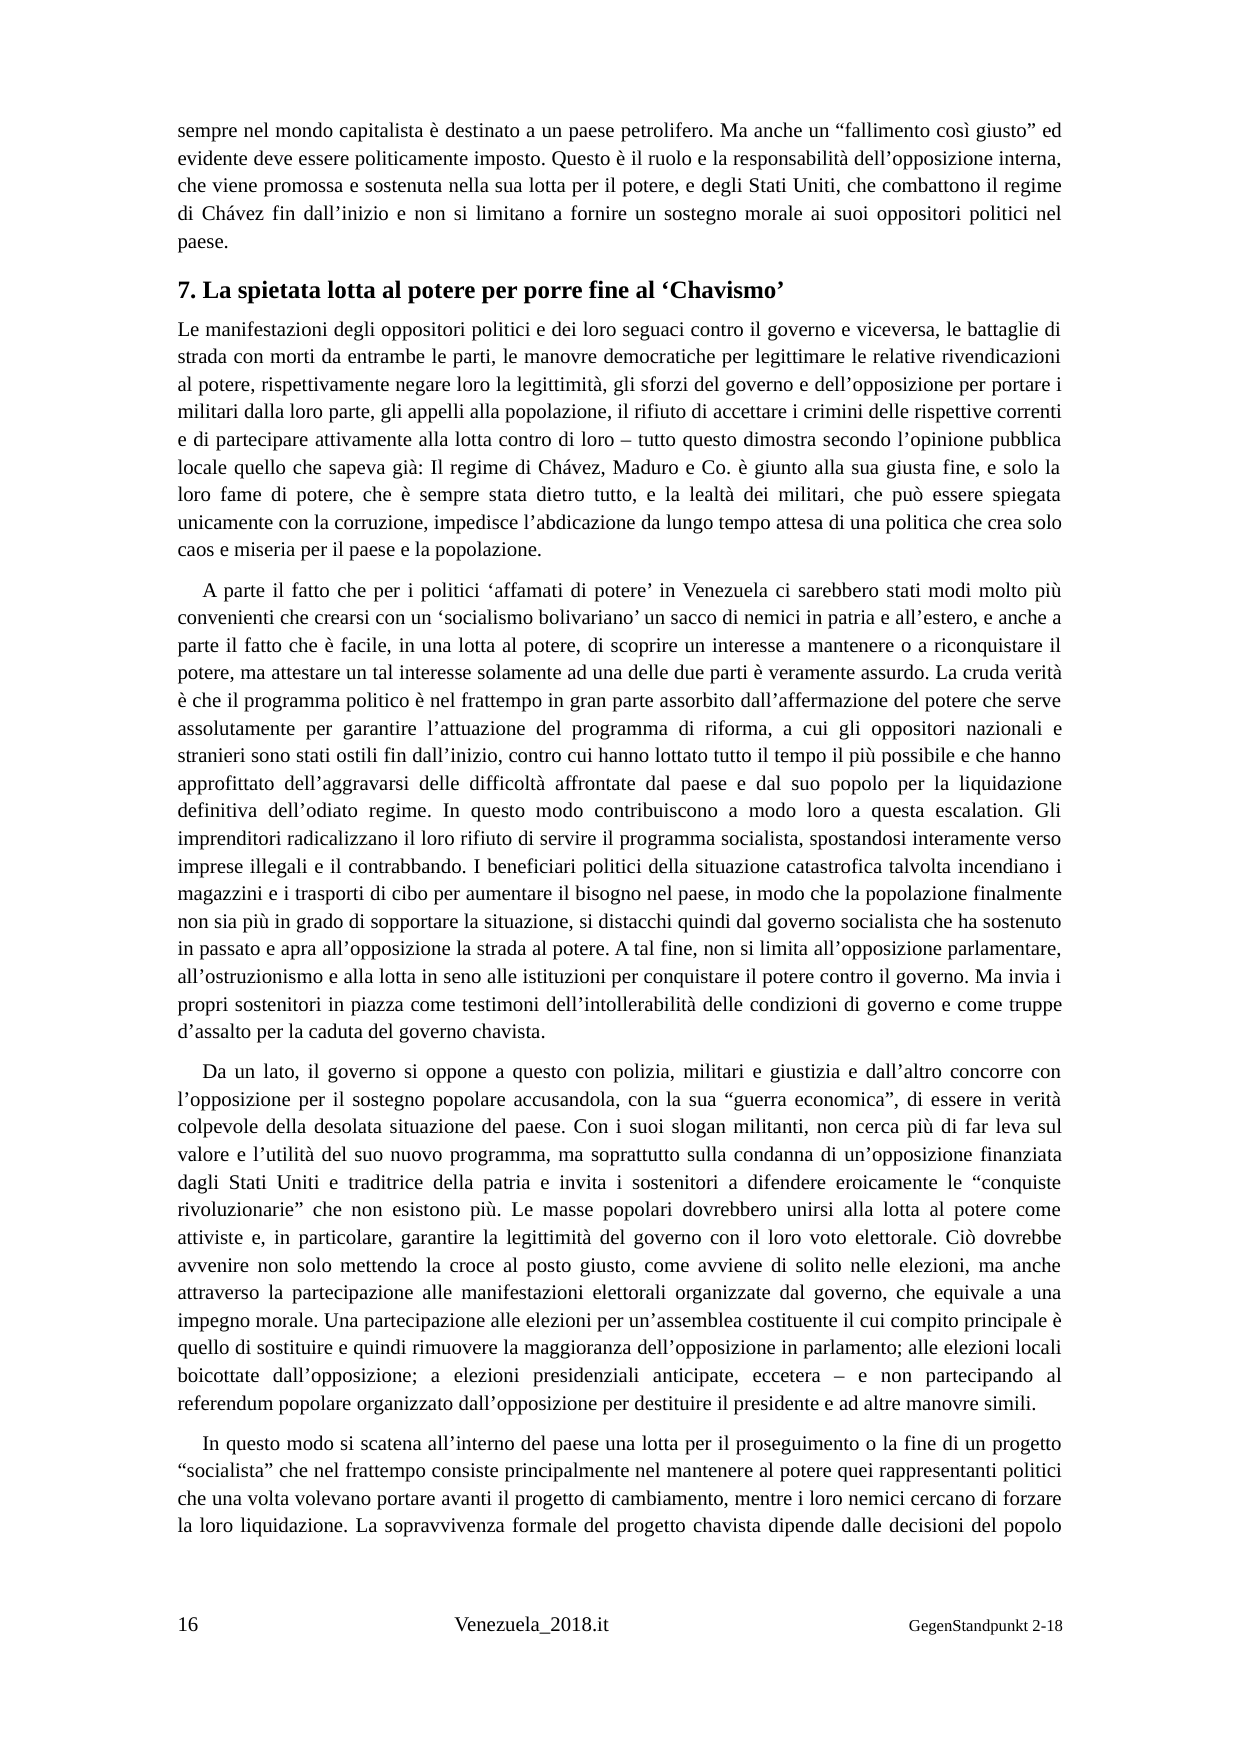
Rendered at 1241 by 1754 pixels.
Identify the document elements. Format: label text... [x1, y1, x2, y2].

text A parte il fatto che per i politici ‘affamati di potere’ in Venezuela ci sarebbero stati modi molto più convenienti che crearsi con un ‘socialismo bolivariano’ un sacco di nemici in patria e all’estero, e anche a parte il fatto che è facile, in una lotta al potere, di scoprire un interesse a mantenere o a riconquistare il potere, ma attestare un tal interesse solamente ad una delle due parti è veramente assurdo. La cruda verità è che il programma politico è nel frattempo in gran parte assorbito dall’affermazione del potere che serve assolutamente per garantire l’attuazione del programma di riforma, a cui gli oppositori nazionali e stranieri sono stati ostili fin dall’inizio, contro cui hanno lottato tutto il tempo il più possibile e che hanno approfittato dell’aggravarsi delle difficoltà affrontate dal paese e dal suo popolo per la liquidazione definitiva dell’odiato regime. In questo modo contribuiscono a modo loro a questa escalation. Gli imprenditori radicalizzano il loro rifiuto di servire il programma socialista, spostandosi interamente verso imprese illegali e il contrabbando. I beneficiari politici della situazione catastrofica talvolta incendiano i magazzini e i trasporti di cibo per aumentare il bisogno nel paese, in modo che la popolazione finalmente non sia più in grado di sopportare la situazione, si distacchi quindi dal governo socialista che ha sostenuto in passato e apra all’opposizione la strada al potere. A tal fine, non si limita all’opposizione parlamentare, all’ostruzionismo e alla lotta in seno alle istituzioni per conquistare il potere contro il governo. Ma invia i propri sostenitori in piazza come testimoni dell’intollerabilità delle condizioni di governo e come truppe d’assalto per la caduta del governo chavista. [177, 577, 1063, 1043]
text sempre nel mondo capitalista è destinato a un paese petrolifero. Ma anche un “fallimento così giusto” ed evidente deve essere politicamente imposto. Questo è il ruolo e la responsabilità dell’opposizione interna, che viene promossa e sostenuta nella sua lotta per il potere, e degli Stati Uniti, che combattono il regime di Chávez fin dall’inizio e non si limitano a fornire un sostegno morale ai suoi oppositori politici nel paese. [177, 118, 1063, 253]
text In questo modo si scatena all’interno del paese una lotta per il proseguimento o la fine di un progetto “socialista” che nel frattempo consiste principalmente nel mantenere al potere quei rappresentanti politici che una volta volevano portare avanti il progetto di cambiamento, mentre i loro nemici cercano di forzare la loro liquidazione. La sopravvivenza formale del progetto chavista dipende dalle decisioni del popolo [177, 1431, 1063, 1537]
text Da un lato, il governo si oppone a questo con polizia, militari e giustizia e dall’altro concorre con l’opposizione per il sostegno popolare accusandola, con la sua “guerra economica”, di essere in verità colpevole della desolata situazione del paese. Con i suoi slogan militanti, non cerca più di far leva sul valore e l’utilità del suo nuovo programma, ma soprattutto sulla condanna di un’opposizione finanziata dagli Stati Uniti e traditrice della patria e invita i sostenitori a difendere eroicamente le “conquiste rivoluzionarie” che non esistono più. Le masse popolari dovrebbero unirsi alla lotta al potere come attiviste e, in particolare, garantire la legittimità del governo con il loro voto elettorale. Ciò dovrebbe avvenire non solo mettendo la croce al posto giusto, come avviene di solito nelle elezioni, ma anche attraverso la partecipazione alle manifestazioni elettorali organizzate dal governo, che equivale a una impegno morale. Una partecipazione alle elezioni per un’assemblea costituente il cui compito principale è quello di sostituire e quindi rimuovere la maggioranza dell’opposizione in parlamento; alle elezioni locali boicottate dall’opposizione; a elezioni presidenziali anticipate, eccetera – e non partecipando al referendum popolare organizzato dall’opposizione per destituire il presidente e ad altre manovre simili. [177, 1059, 1063, 1414]
text Le manifestazioni degli oppositori politici e dei loro seguaci contro il governo e viceversa, le battaglie di strada con morti da entrambe le parti, le manovre democratiche per legittimare le relative rivendicazioni al potere, rispettivamente negare loro la legittimità, gli sforzi del governo e dell’opposizione per portare i militari dalla loro parte, gli appelli alla popolazione, il rifiuto di accettare i crimini delle rispettive correnti e di partecipare attivamente alla lotta contro di loro – tutto questo dimostra secondo l’opinione pubblica locale quello che sapeva già: Il regime di Chávez, Maduro e Co. è giunto alla sua giusta fine, e solo la loro fame di potere, che è sempre stata dietro tutto, e la lealtà dei militari, che può essere spiegata unicamente con la corruzione, impedisce l’abdicazione da lungo tempo attesa di una politica che crea solo caos e miseria per il paese e la popolazione. [177, 317, 1063, 561]
text 7. La spietata lotta al potere per porre fine al ‘Chavismo’ [177, 275, 1063, 304]
